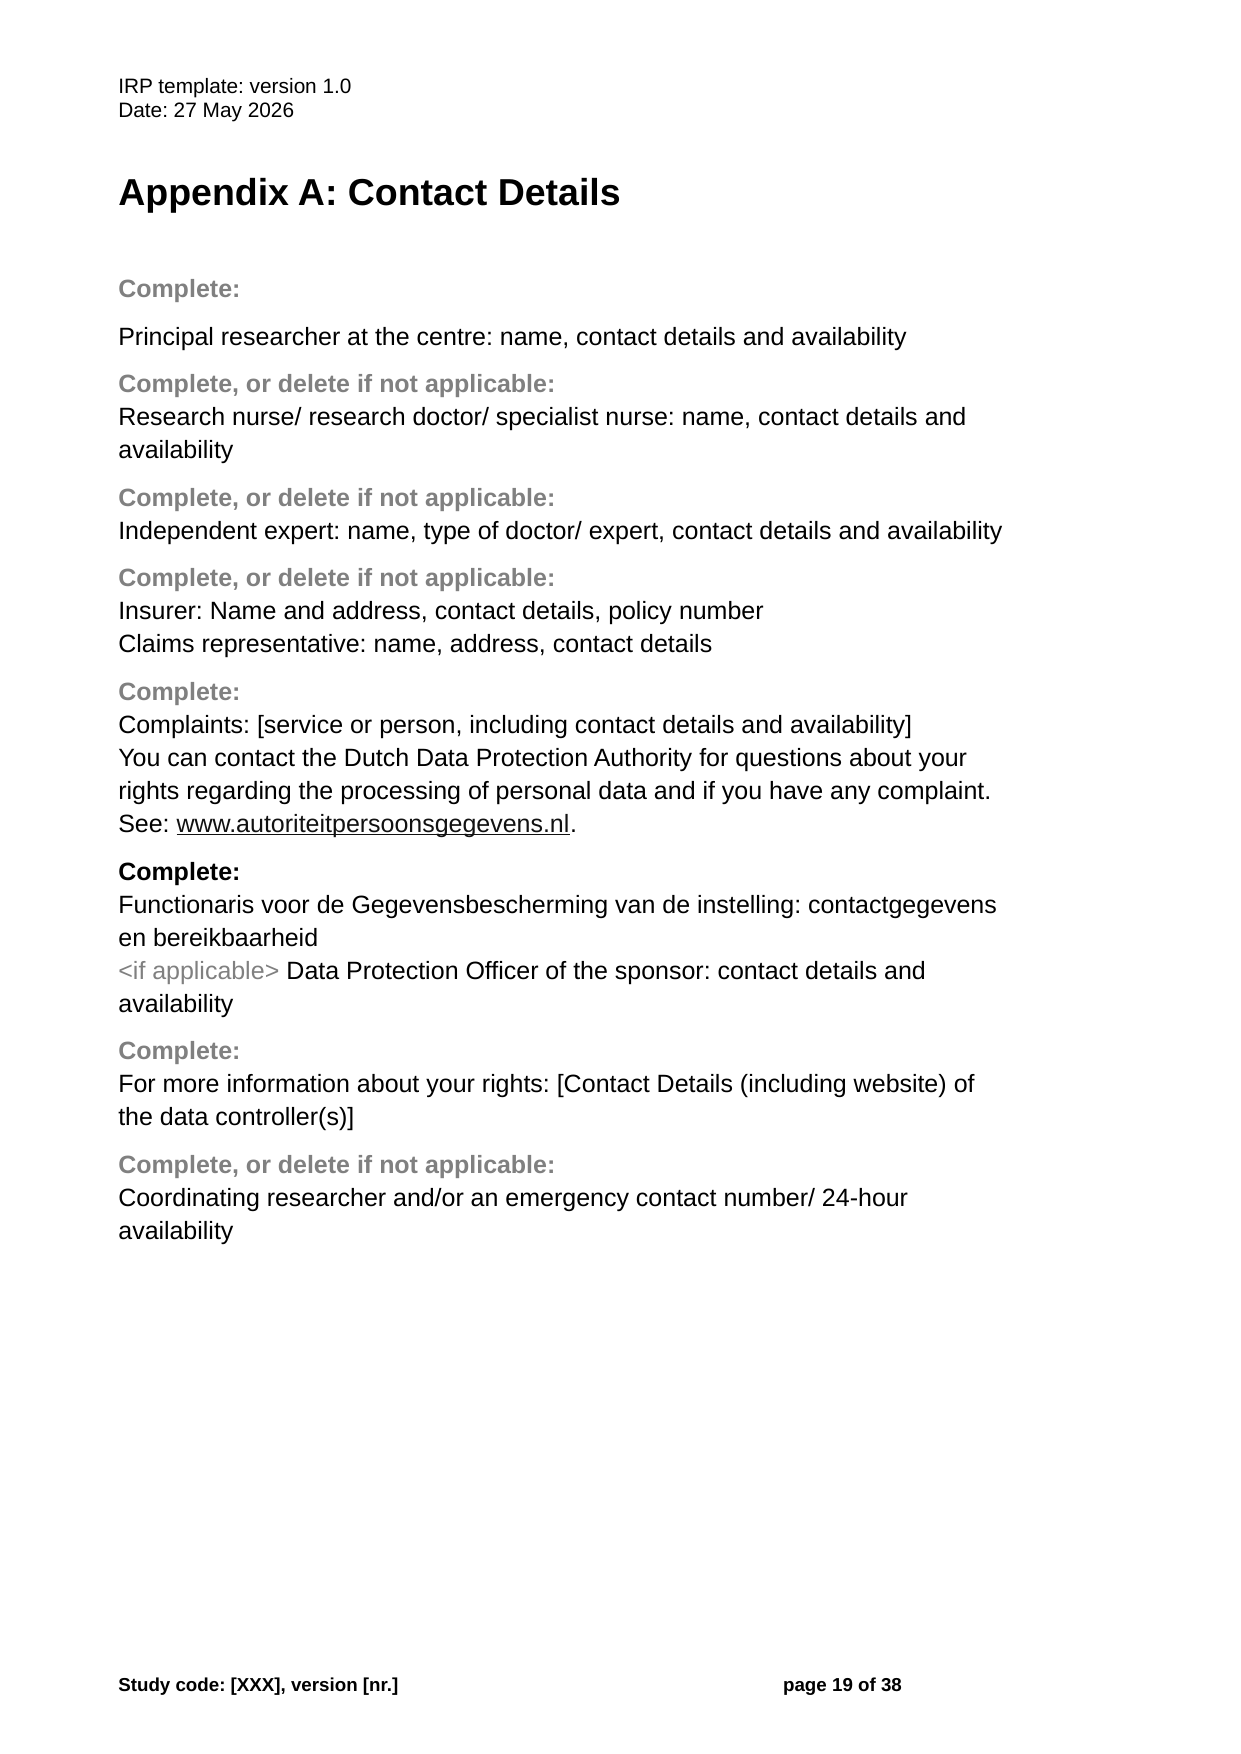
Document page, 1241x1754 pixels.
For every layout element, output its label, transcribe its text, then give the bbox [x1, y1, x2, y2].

text Complete: [118, 274, 1004, 303]
text Complete: Functionaris voor de Gegevensbescherming van de instelling: contactgegevens en bereikbaarheid <if applicable> Data Protection Officer of the sponsor: contact details and availability [118, 857, 1004, 1017]
text Complete: For more information about your rights: [Contact Details (including website) of the data controller(s)] [118, 1036, 1004, 1131]
text Complete: Complaints: [service or person, including contact details and availability] You can contact the Dutch Data Protection Authority for questions about your rights regarding the processing of personal data and if you have any complaint. See: www.autoriteitpersoonsgegevens.nl. [118, 677, 1004, 838]
text Complete, or delete if not applicable: Coordinating researcher and/or an emergency contact number/ 24-hour availability [118, 1150, 1004, 1245]
text Complete, or delete if not applicable: Independent expert: name, type of doctor/ expert, contact details and availability [118, 483, 1004, 544]
text Complete, or delete if not applicable: Research nurse/ research doctor/ specialist nurse: name, contact details and availability [118, 369, 1004, 464]
subtitle Appendix A: Contact Details [118, 171, 1004, 214]
text Complete, or delete if not applicable: Insurer: Name and address, contact details, policy number Claims representative: name, address, contact details [118, 563, 1004, 658]
text Principal researcher at the centre: name, contact details and availability [118, 321, 1004, 350]
